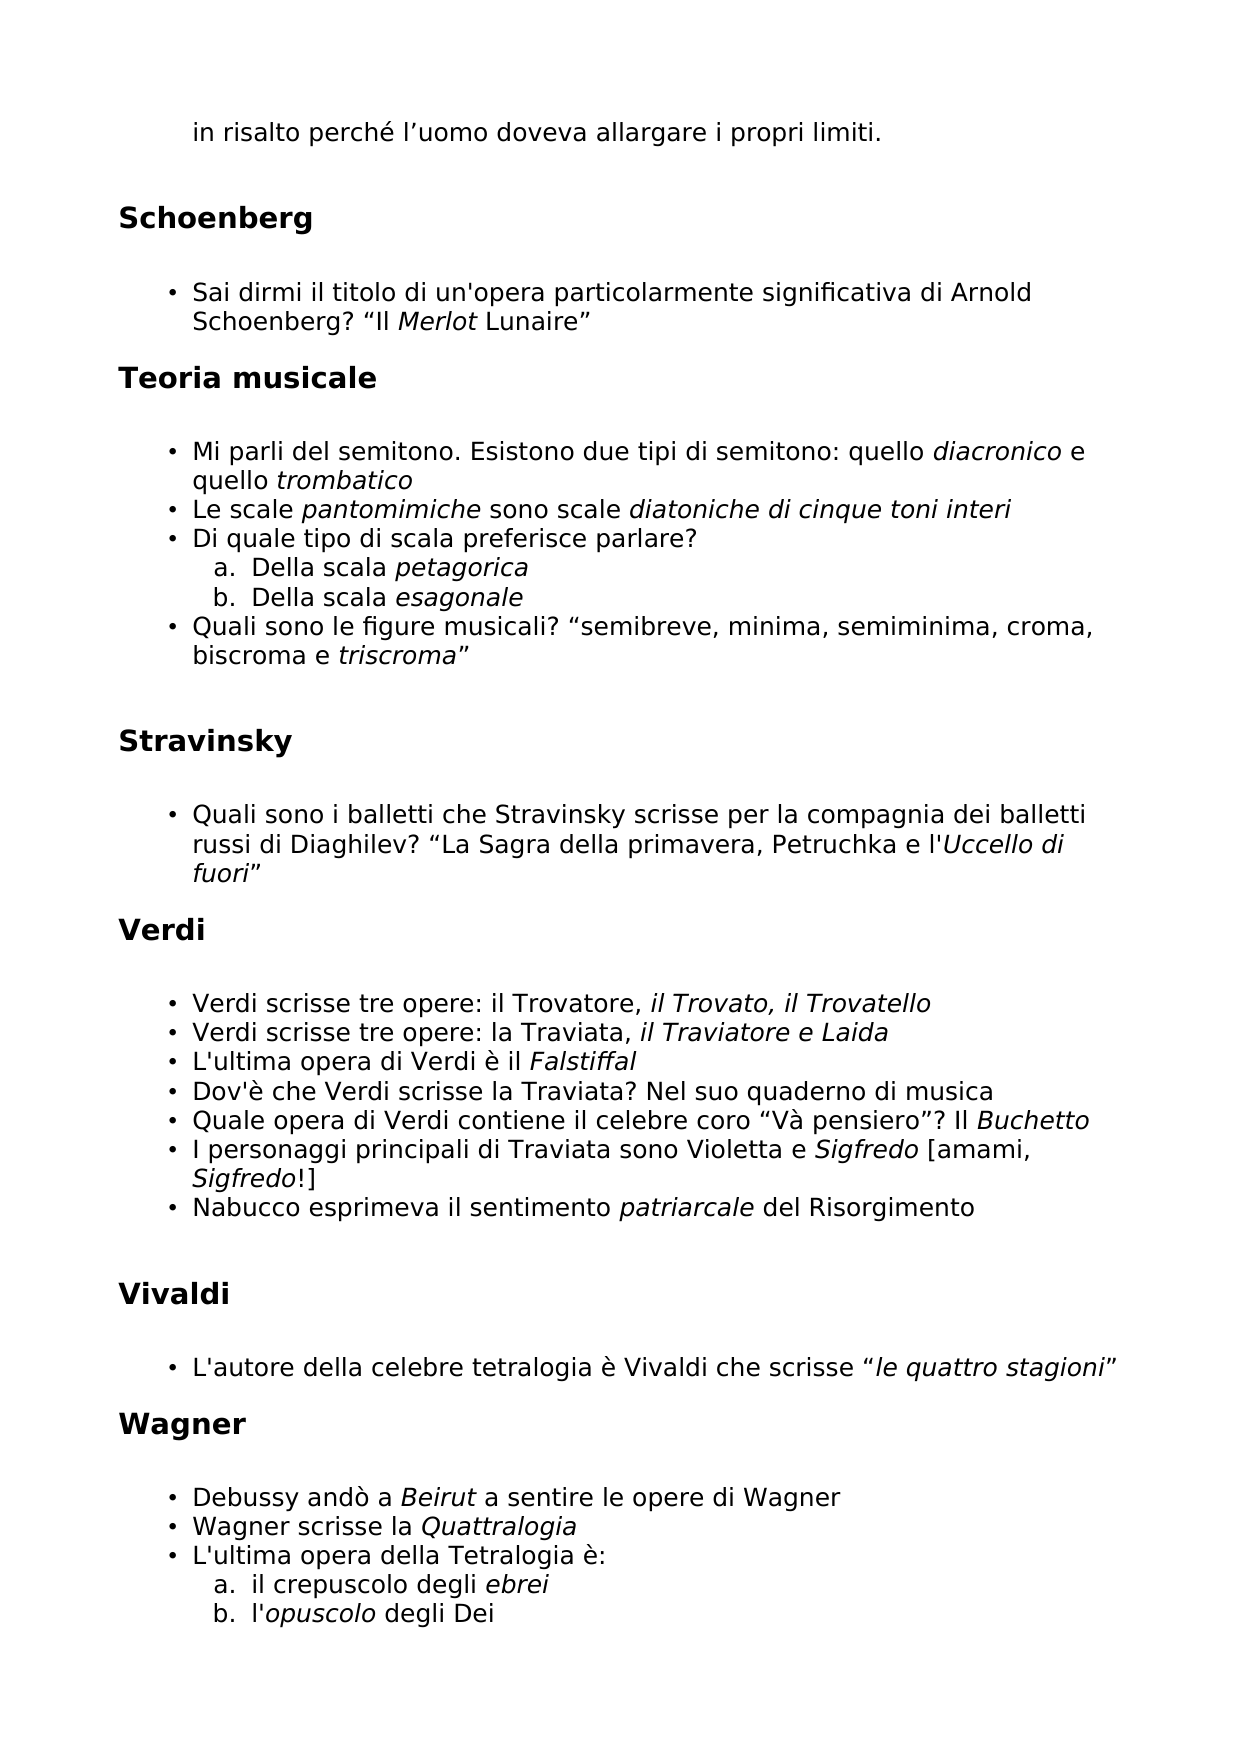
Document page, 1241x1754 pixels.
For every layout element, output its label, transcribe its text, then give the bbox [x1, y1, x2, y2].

list Sai dirmi il titolo di un'opera particolarmente significativa di Arnold Schoenberg? “Il Merlot Lunaire” [177, 278, 1122, 336]
list Quale opera di Verdi contiene il celebre coro “Và pensiero”? Il Buchetto [177, 1106, 1122, 1135]
subtitle Vivaldi [118, 1277, 1122, 1311]
list Quali sono i balletti che Stravinsky scrisse per la compagnia dei balletti russi di Diaghilev? “La Sagra della primavera, Petruchka e l'Uccello di fuori” [177, 801, 1122, 888]
list Della scala petagorica [236, 554, 1122, 583]
list Le scale pantomimiche sono scale diatoniche di cinque toni interi [177, 495, 1122, 524]
list Di quale tipo di scala preferisce parlare? [177, 524, 1122, 554]
list Della scala esagonale [236, 583, 1122, 612]
list Wagner scrisse la Quattralogia [177, 1512, 1122, 1541]
list Debussy andò a Beirut a sentire le opere di Wagner [177, 1483, 1122, 1512]
list Dov'è che Verdi scrisse la Traviata? Nel suo quaderno di musica [177, 1077, 1122, 1106]
list Quali sono le figure musicali? “semibreve, minima, semiminima, croma, biscroma e triscroma” [177, 612, 1122, 670]
list L'ultima opera della Tetralogia è: [177, 1541, 1122, 1571]
list l'opuscolo degli Dei [236, 1600, 1122, 1629]
list Mi parli del semitono. Esistono due tipi di semitono: quello diacronico e quello trombatico [177, 437, 1122, 495]
subtitle Teoria musicale [118, 361, 1122, 395]
subtitle Stravinsky [118, 725, 1122, 759]
list L'ultima opera di Verdi è il Falstiffal [177, 1047, 1122, 1077]
subtitle Schoenberg [118, 202, 1122, 236]
subtitle Verdi [118, 913, 1122, 947]
list Verdi scrisse tre opere: il Trovatore, il Trovato, il Trovatello [177, 989, 1122, 1018]
list I personaggi principali di Traviata sono Violetta e Sigfredo [amami, Sigfredo!] [177, 1135, 1122, 1193]
list Nabucco esprimeva il sentimento patriarcale del Risorgimento [177, 1193, 1122, 1222]
list il crepuscolo degli ebrei [236, 1571, 1122, 1600]
list Verdi scrisse tre opere: la Traviata, il Traviatore e Laida [177, 1018, 1122, 1047]
list in risalto perché l’uomo doveva allargare i propri limiti. [177, 118, 1122, 147]
list L'autore della celebre tetralogia è Vivaldi che scrisse “le quattro stagioni” [177, 1353, 1122, 1382]
subtitle Wagner [118, 1407, 1122, 1441]
